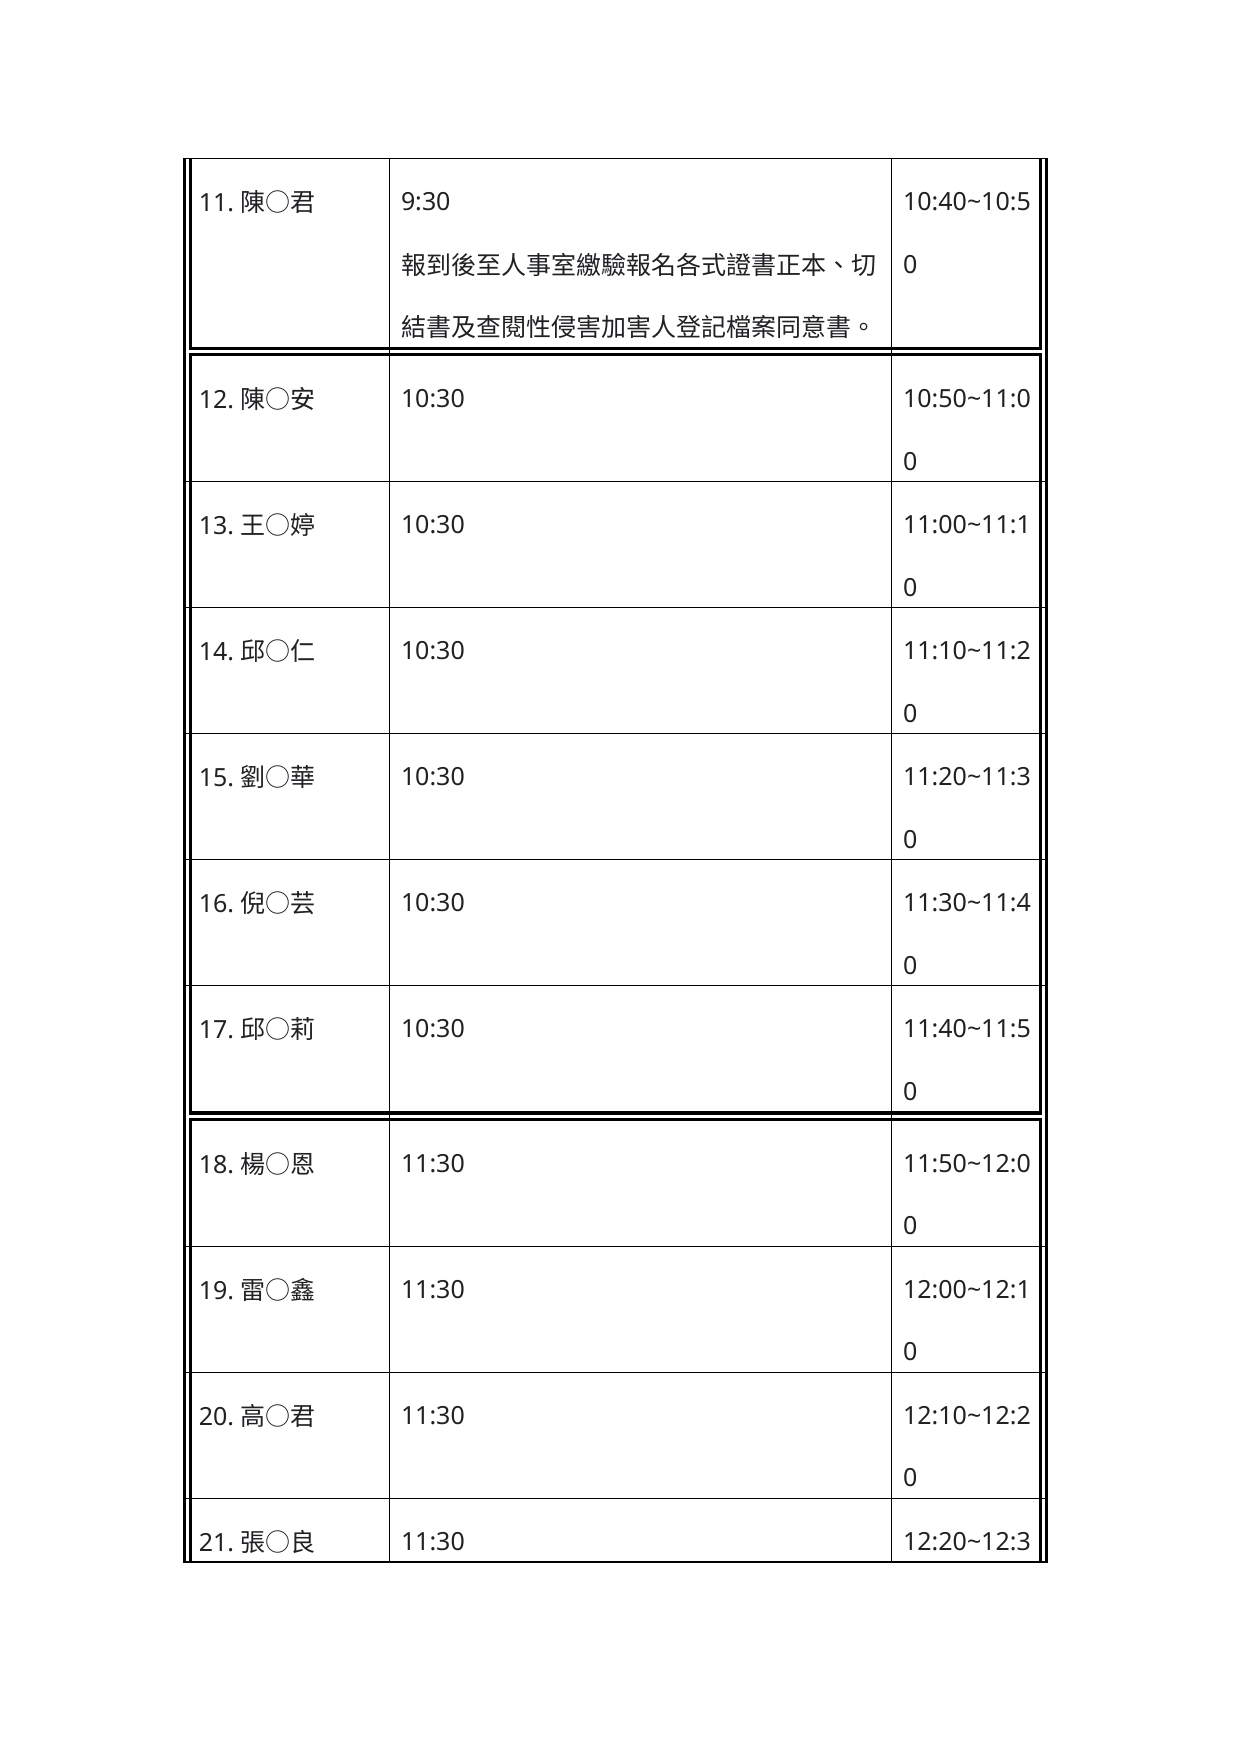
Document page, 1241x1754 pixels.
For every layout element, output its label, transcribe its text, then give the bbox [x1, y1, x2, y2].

table_cell 11:10~11:20 [892, 608, 1039, 733]
table_cell 12:00~12:10 [892, 1247, 1039, 1372]
table_cell 16. 倪○芸 [192, 860, 389, 985]
table_cell 13. 王○婷 [192, 482, 389, 607]
table_cell 10:40~10:50 [892, 159, 1039, 347]
table_cell 11:40~11:50 [892, 986, 1039, 1111]
table_cell 10:30 [390, 860, 891, 985]
table_cell 10:30 [390, 986, 891, 1111]
table_cell 19. 雷○鑫 [192, 1247, 389, 1372]
table_cell 15. 劉○華 [192, 734, 389, 859]
table_cell 20. 高○君 [192, 1373, 389, 1498]
table_cell 10:30 [390, 734, 891, 859]
table_cell 21. 張○良 [192, 1499, 389, 1561]
table_cell 17. 邱○莉 [192, 986, 389, 1111]
table_cell 11:30 [390, 1499, 891, 1561]
table_cell 11:20~11:30 [892, 734, 1039, 859]
table_cell 11:50~12:00 [892, 1111, 1043, 1246]
table_cell 12:10~12:20 [892, 1373, 1039, 1498]
table_cell 12. 陳○安 [188, 347, 389, 481]
table_cell 9:30 報到後至人事室繳驗報名各式證書正本、切結書及查閱性侵害加害人登記檔案同意書。 [390, 159, 891, 347]
table_cell 10:50~11:00 [892, 347, 1043, 481]
table_cell 10:30 [390, 356, 891, 481]
table_cell 11. 陳○君 [192, 159, 389, 347]
table_cell 11:30 [390, 1247, 891, 1372]
table_cell 14. 邱○仁 [192, 608, 389, 733]
table_cell 11:30~11:40 [892, 860, 1039, 985]
table_cell 11:30 [390, 1373, 891, 1498]
table_cell 11:30 [390, 1121, 891, 1246]
table_cell 10:30 [390, 608, 891, 733]
table_cell 11:00~11:10 [892, 482, 1039, 607]
table_cell 18. 楊○恩 [188, 1111, 389, 1246]
table_cell 12:20~12:3 [892, 1499, 1039, 1561]
table_cell 10:30 [390, 482, 891, 607]
